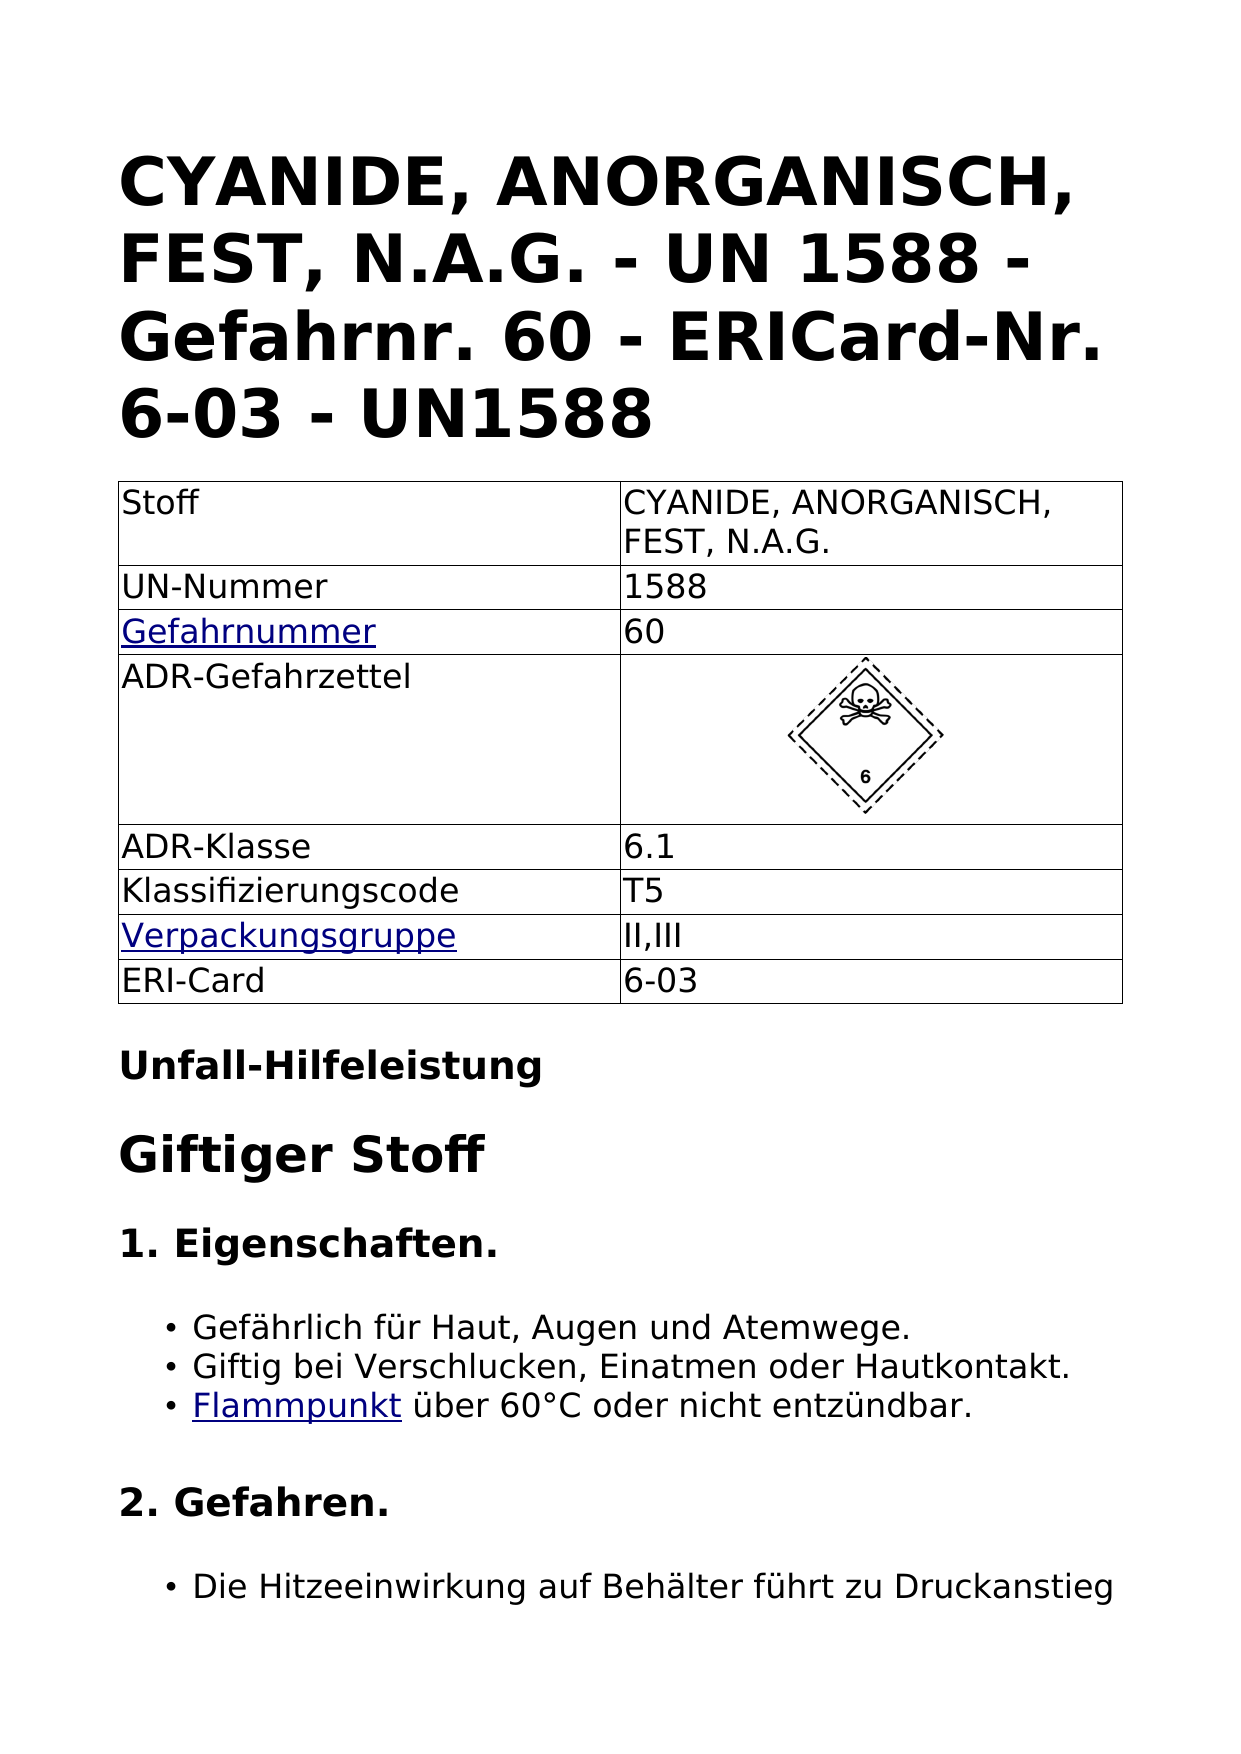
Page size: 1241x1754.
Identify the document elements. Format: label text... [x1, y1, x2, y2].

table_cell Verpackungsgruppe [119, 915, 620, 958]
picture [787, 657, 944, 814]
table_cell ERI-Card [119, 960, 620, 1003]
subtitle CYANIDE, ANORGANISCH, FEST, N.A.G. - UN 1588 - Gefahrnr. 60 - ERICard-Nr. 6-03 - UN1588 [118, 143, 1122, 453]
table_header Stoff [119, 482, 620, 564]
list Gefährlich für Haut, Augen und Atemwege. [177, 1309, 1122, 1348]
table_cell II,III [621, 915, 1122, 958]
list Die Hitzeeinwirkung auf Behälter führt zu Druckanstieg [177, 1567, 1122, 1606]
list Giftig bei Verschlucken, Einatmen oder Hautkontakt. [177, 1348, 1122, 1387]
subtitle Unfall-Hilfeleistung [118, 1043, 1122, 1088]
table_cell T5 [621, 870, 1122, 914]
table_cell 60 [621, 610, 1122, 654]
list Flammpunkt über 60°C oder nicht entzündbar. [177, 1387, 1122, 1425]
table_cell ADR-Gefahrzettel [119, 655, 620, 824]
table_cell [621, 655, 1122, 824]
table_cell UN-Nummer [119, 566, 620, 609]
subtitle Giftiger Stoff [118, 1126, 1122, 1184]
table_cell Klassifizierungscode [119, 870, 620, 914]
table_cell 6-03 [621, 960, 1122, 1003]
table_cell ADR-Klasse [119, 825, 620, 869]
table_cell Gefahrnummer [119, 610, 620, 654]
subtitle 2. Gefahren. [118, 1480, 1122, 1525]
table_cell 1588 [621, 566, 1122, 609]
subtitle 1. Eigenschaften. [118, 1222, 1122, 1267]
table_header CYANIDE, ANORGANISCH, FEST, N.A.G. [621, 482, 1122, 564]
table_cell 6.1 [621, 825, 1122, 869]
